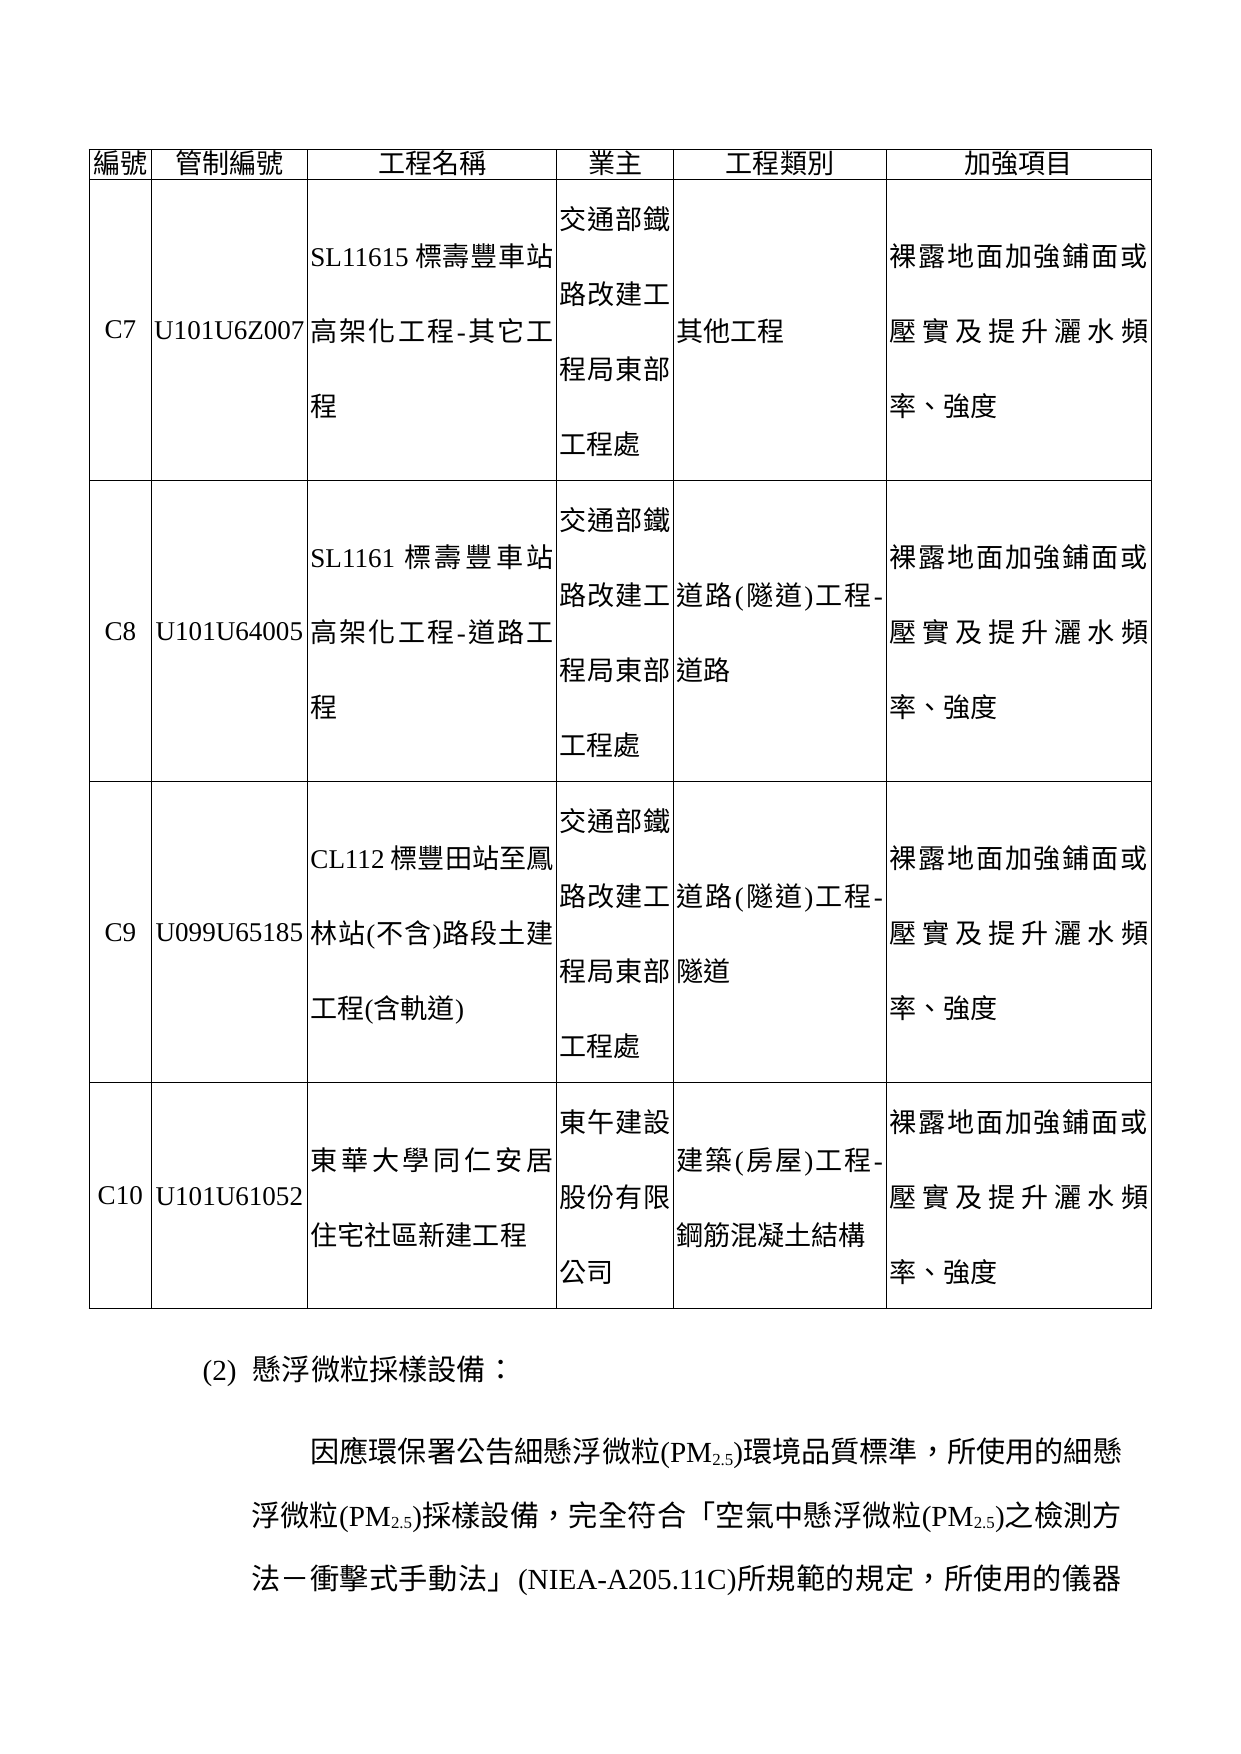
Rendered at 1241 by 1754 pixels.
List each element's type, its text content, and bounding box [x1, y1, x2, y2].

table_header 業主 [557, 150, 673, 179]
table_cell U101U64005 [152, 481, 307, 781]
table_cell C10 [90, 1083, 151, 1308]
table_cell 裸露地面加強鋪面或壓實及提升灑水頻率、強度 [887, 782, 1151, 1082]
table_header 工程名稱 [308, 150, 556, 179]
table_cell 建築(房屋)工程-鋼筋混凝土結構 [674, 1083, 886, 1308]
table_header 加強項目 [887, 150, 1151, 179]
table_cell 東華大學同仁安居住宅社區新建工程 [308, 1083, 556, 1308]
table_cell C8 [90, 481, 151, 781]
table_cell 其他工程 [674, 180, 886, 480]
table_cell 東午建設股份有限公司 [557, 1083, 673, 1308]
table_cell 交通部鐡路改建工程局東部工程處 [557, 180, 673, 480]
table_cell U101U6Z007 [152, 180, 307, 480]
table_cell 交通部鐵路改建工程局東部工程處 [557, 782, 673, 1082]
table_cell SL1161標壽豐車站高架化工程-道路工程 [308, 481, 556, 781]
table_cell 交通部鐵路改建工程局東部工程處 [557, 481, 673, 781]
table_cell C7 [90, 180, 151, 480]
table_cell 裸露地面加強鋪面或壓實及提升灑水頻率、強度 [887, 180, 1151, 480]
table_cell 道路(隧道)工程-道路 [674, 481, 886, 781]
list 懸浮微粒採樣設備： [202, 1347, 1122, 1389]
table_cell C9 [90, 782, 151, 1082]
text 因應環保署公告細懸浮微粒(PM2.5)環境品質標準，所使用的細懸浮微粒(PM2.5)採樣設備，完全符合「空氣中懸浮微粒(PM2.5)之檢測方法－衝擊式手動法」(NIEA-A205.11C)所規範的規定，所使用的儀器 [251, 1429, 1122, 1598]
table_cell 道路(隧道)工程-隧道 [674, 782, 886, 1082]
table_cell SL11615標壽豐車站高架化工程-其它工程 [308, 180, 556, 480]
table_cell CL112標豐田站至鳳林站(不含)路段土建工程(含軌道) [308, 782, 556, 1082]
table_cell U101U61052 [152, 1083, 307, 1308]
table_header 編號 [90, 150, 151, 179]
table_header 工程類別 [674, 150, 886, 179]
table_cell 裸露地面加強鋪面或壓實及提升灑水頻率、強度 [887, 1083, 1151, 1308]
table_cell 裸露地面加強鋪面或壓實及提升灑水頻率、強度 [887, 481, 1151, 781]
table_cell U099U65185 [152, 782, 307, 1082]
table_header 管制編號 [152, 150, 307, 179]
